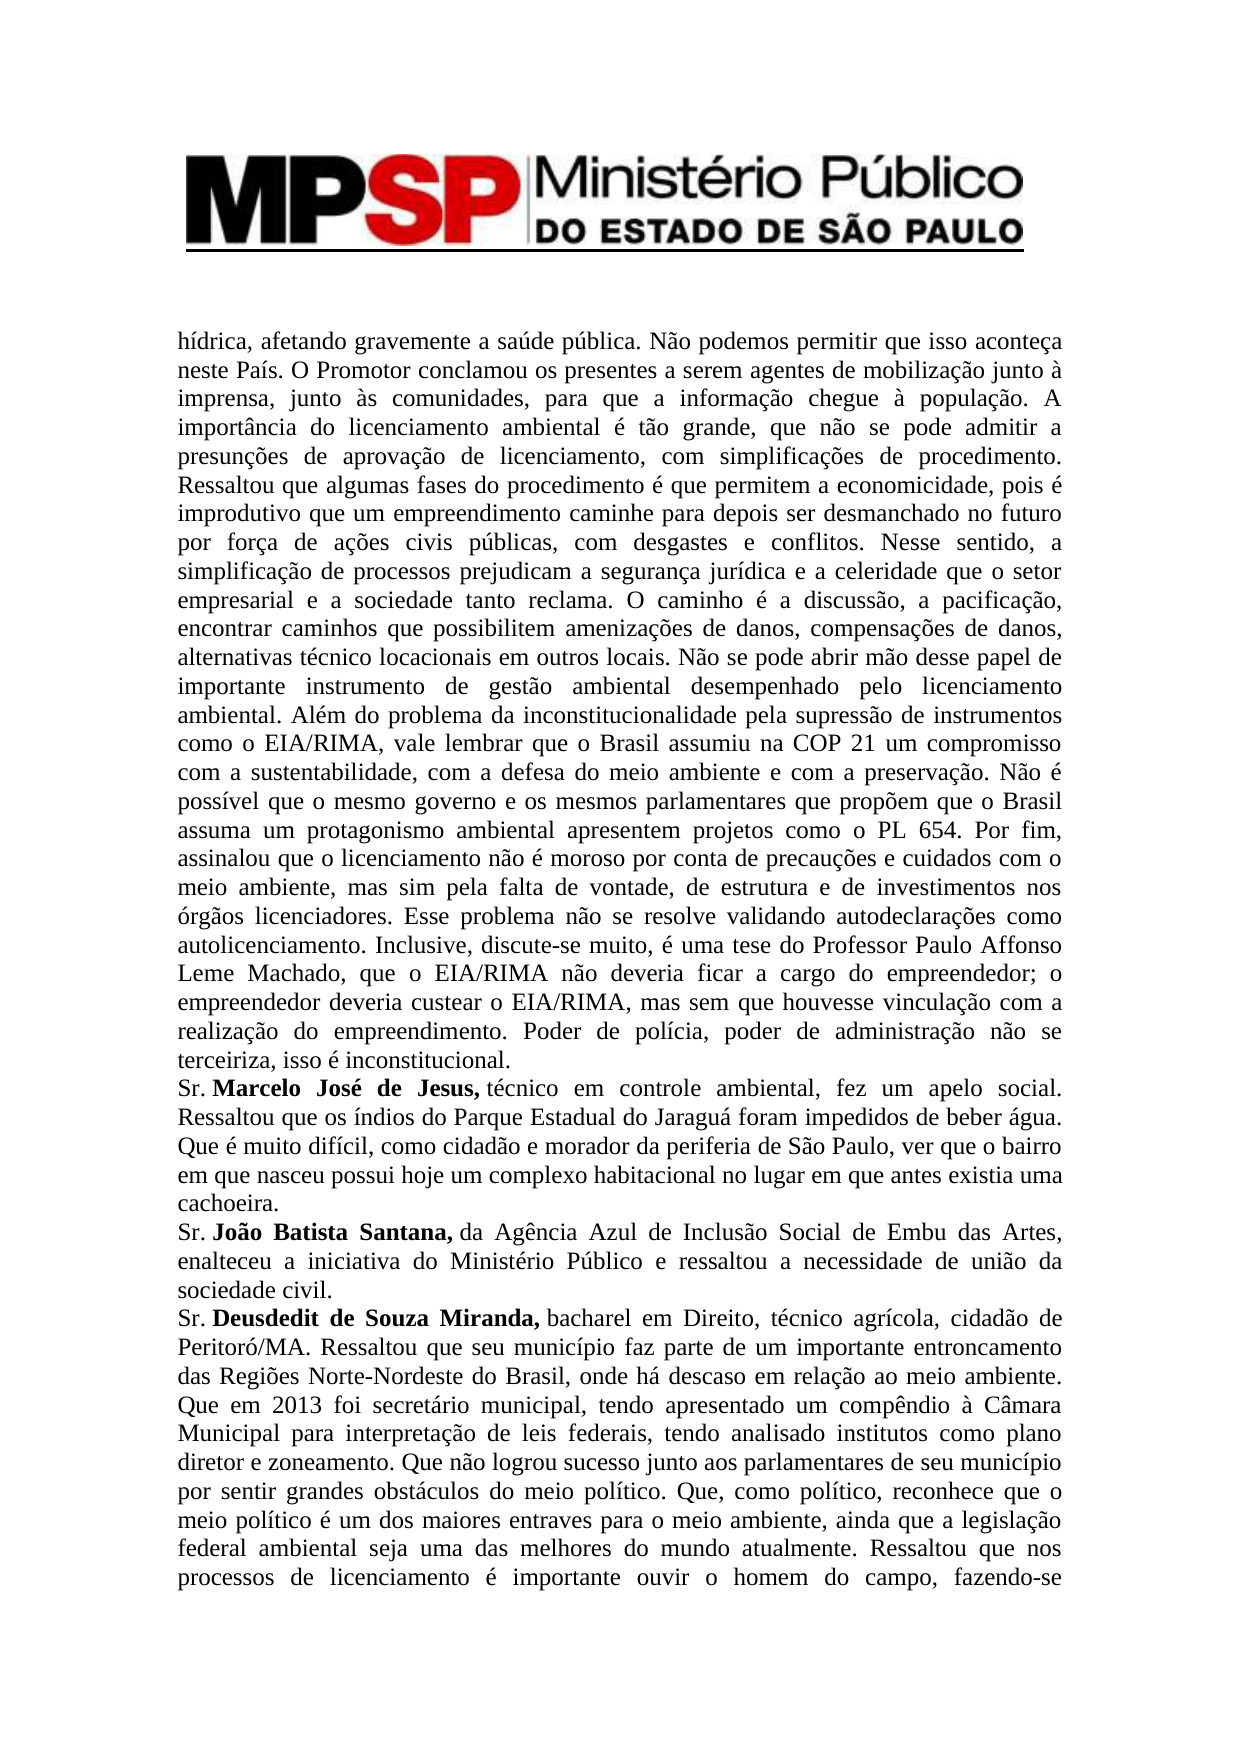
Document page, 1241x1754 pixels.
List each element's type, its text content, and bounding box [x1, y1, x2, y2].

text Sr. Marcelo José de Jesus, técnico em controle ambiental, fez um apelo social. Ressaltou que os índios do Parque Estadual do Jaraguá foram impedidos de beber água. Que é muito difícil, como cidadão e morador da periferia de São Paulo, ver que o bairro em que nasceu possui hoje um complexo habitacional no lugar em que antes existia uma cachoeira. [177, 1073, 1063, 1217]
text Sr. Deusdedit de Souza Miranda, bacharel em Direito, técnico agrícola, cidadão de Peritoró/MA. Ressaltou que seu município faz parte de um importante entroncamento das Regiões Norte-Nordeste do Brasil, onde há descaso em relação ao meio ambiente. Que em 2013 foi secretário municipal, tendo apresentado um compêndio à Câmara Municipal para interpretação de leis federais, tendo analisado institutos como plano diretor e zoneamento. Que não logrou sucesso junto aos parlamentares de seu município por sentir grandes obstáculos do meio político. Que, como político, reconhece que o meio político é um dos maiores entraves para o meio ambiente, ainda que a legislação federal ambiental seja uma das melhores do mundo atualmente. Ressaltou que nos processos de licenciamento é importante ouvir o homem do campo, fazendo-se [177, 1303, 1063, 1591]
text hídrica, afetando gravemente a saúde pública. Não podemos permitir que isso aconteça neste País. O Promotor conclamou os presentes a serem agentes de mobilização junto à imprensa, junto às comunidades, para que a informação chegue à população. A importância do licenciamento ambiental é tão grande, que não se pode admitir a presunções de aprovação de licenciamento, com simplificações de procedimento. Ressaltou que algumas fases do procedimento é que permitem a economicidade, pois é improdutivo que um empreendimento caminhe para depois ser desmanchado no futuro por força de ações civis públicas, com desgastes e conflitos. Nesse sentido, a simplificação de processos prejudicam a segurança jurídica e a celeridade que o setor empresarial e a sociedade tanto reclama. O caminho é a discussão, a pacificação, encontrar caminhos que possibilitem amenizações de danos, compensações de danos, alternativas técnico locacionais em outros locais. Não se pode abrir mão desse papel de importante instrumento de gestão ambiental desempenhado pelo licenciamento ambiental. Além do problema da inconstitucionalidade pela supressão de instrumentos como o EIA/RIMA, vale lembrar que o Brasil assumiu na COP 21 um compromisso com a sustentabilidade, com a defesa do meio ambiente e com a preservação. Não é possível que o mesmo governo e os mesmos parlamentares que propõem que o Brasil assuma um protagonismo ambiental apresentem projetos como o PL 654. Por fim, assinalou que o licenciamento não é moroso por conta de precauções e cuidados com o meio ambiente, mas sim pela falta de vontade, de estrutura e de investimentos nos órgãos licenciadores. Esse problema não se resolve validando autodeclarações como autolicenciamento. Inclusive, discute-se muito, é uma tese do Professor Paulo Affonso Leme Machado, que o EIA/RIMA não deveria ficar a cargo do empreendedor; o empreendedor deveria custear o EIA/RIMA, mas sem que houvesse vinculação com a realização do empreendimento. Poder de polícia, poder de administração não se terceiriza, isso é inconstitucional. [177, 326, 1063, 1073]
text Sr. João Batista Santana, da Agência Azul de Inclusão Social de Embu das Artes, enalteceu a iniciativa do Ministério Público e ressaltou a necessidade de união da sociedade civil. [177, 1217, 1063, 1303]
picture [186, 154, 1023, 246]
